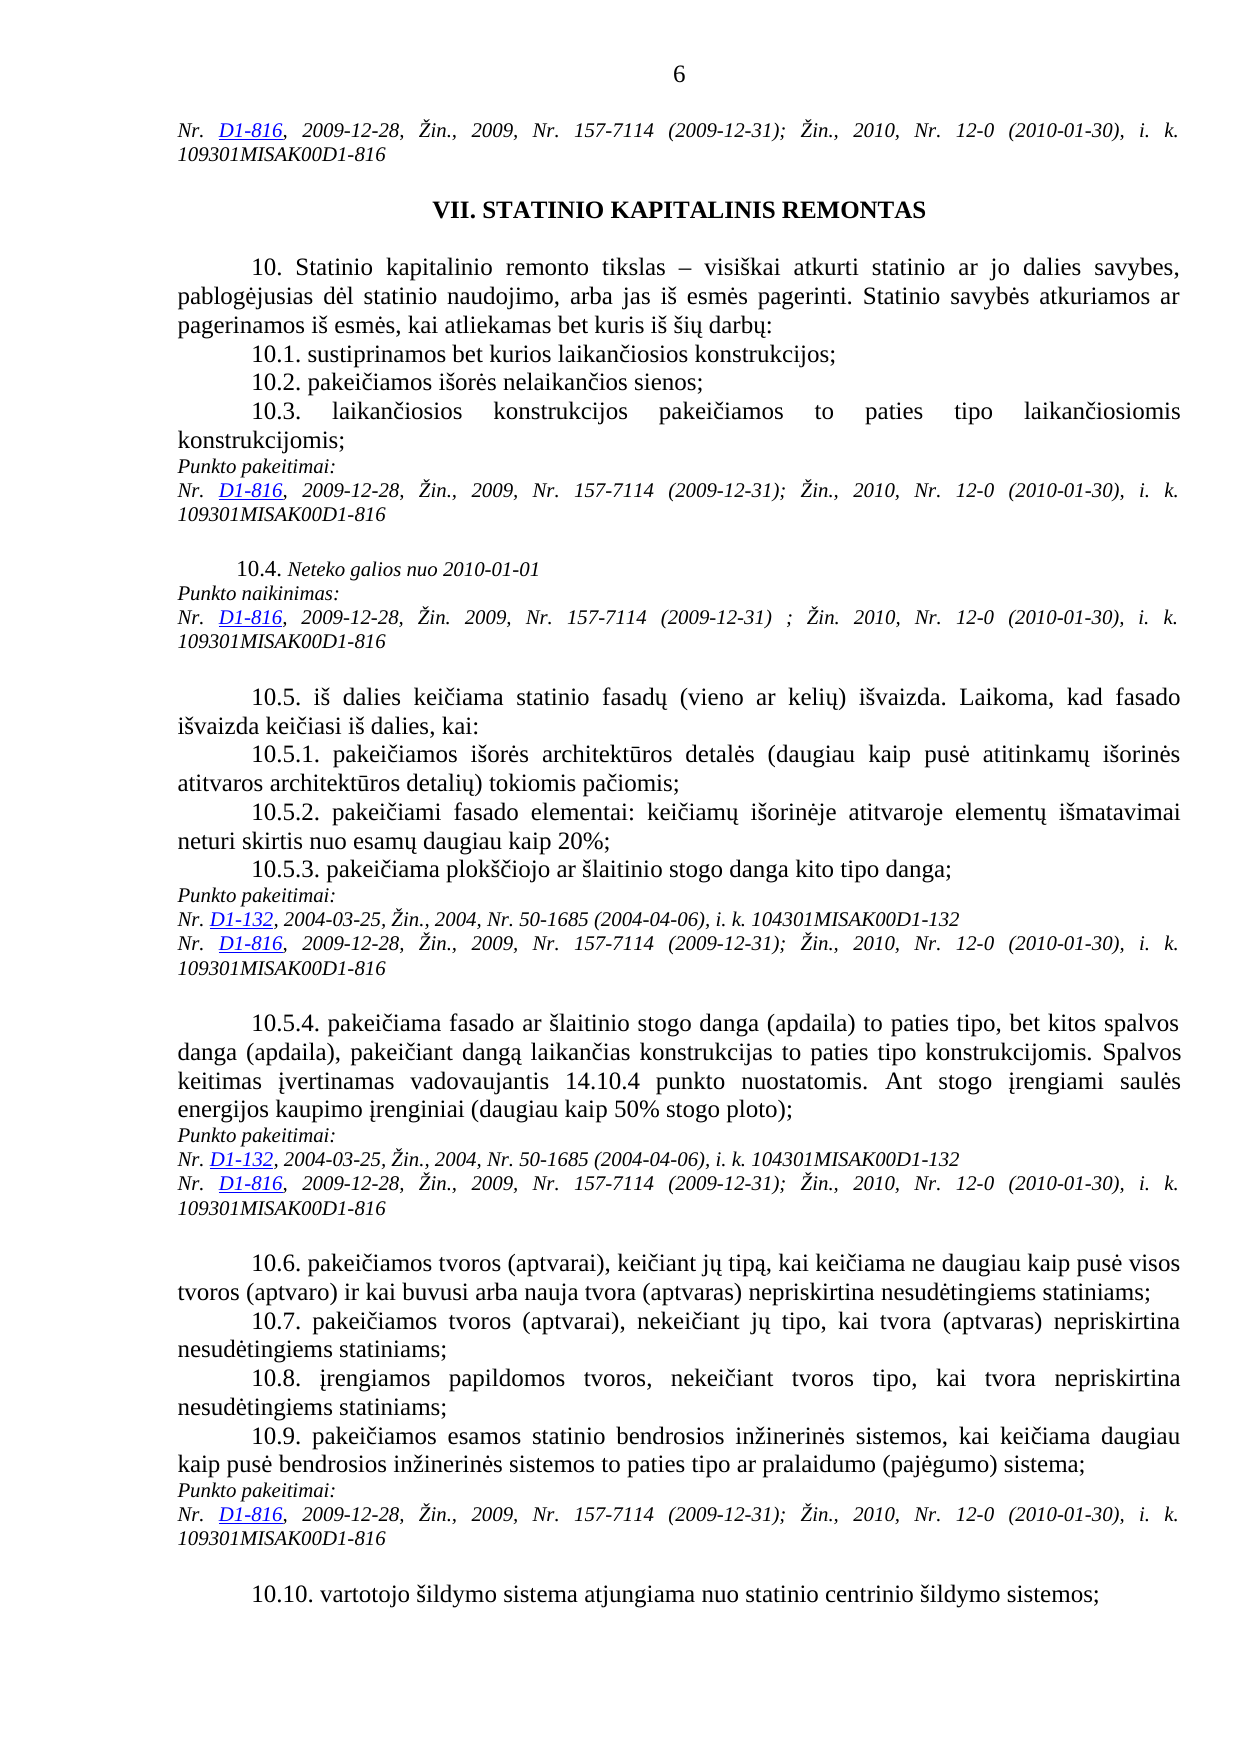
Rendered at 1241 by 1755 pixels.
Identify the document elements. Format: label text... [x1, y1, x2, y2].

text Nr. D1-816, 2009-12-28, Žin., 2009, Nr. 157-7114 (2009-12-31); Žin., 2010, Nr. 12-0 (2010-01-30), i. k. 109301MISAK00D1-816 [177, 1171, 1181, 1219]
text 10.8. įrengiamos papildomos tvoros, nekeičiant tvoros tipo, kai tvora nepriskirtina nesudėtingiems statiniams; [177, 1363, 1181, 1421]
text Nr. D1-816, 2009-12-28, Žin., 2009, Nr. 157-7114 (2009-12-31); Žin., 2010, Nr. 12-0 (2010-01-30), i. k. 109301MISAK00D1-816 [177, 1502, 1181, 1550]
text 10.3. laikančiosios konstrukcijos pakeičiamos to paties tipo laikančiosiomis konstrukcijomis; [177, 396, 1181, 454]
text 10.5.2. pakeičiami fasado elementai: keičiamų išorinėje atitvaroje elementų išmatavimai neturi skirtis nuo esamų daugiau kaip 20%; [177, 797, 1181, 854]
text 10.10. vartotojo šildymo sistema atjungiama nuo statinio centrinio šildymo sistemos; [177, 1579, 1181, 1608]
text Nr. D1-816, 2009-12-28, Žin., 2009, Nr. 157-7114 (2009-12-31); Žin., 2010, Nr. 12-0 (2010-01-30), i. k. 109301MISAK00D1-816 [177, 478, 1181, 526]
text VII. STATINIO KAPITALINIS REMONTAS [177, 195, 1181, 224]
text 10.7. pakeičiamos tvoros (aptvarai), nekeičiant jų tipo, kai tvora (aptvaras) nepriskirtina nesudėtingiems statiniams; [177, 1306, 1181, 1363]
text 10.5.4. pakeičiama fasado ar šlaitinio stogo danga (apdaila) to paties tipo, bet kitos spalvos danga (apdaila), pakeičiant dangą laikančias konstrukcijas to paties tipo konstrukcijomis. Spalvos keitimas įvertinamas vadovaujantis 14.10.4 punkto nuostatomis. Ant stogo įrengiami saulės energijos kaupimo įrenginiai (daugiau kaip 50% stogo ploto); [177, 1008, 1181, 1123]
text 10.5. iš dalies keičiama statinio fasadų (vieno ar kelių) išvaizda. Laikoma, kad fasado išvaizda keičiasi iš dalies, kai: [177, 682, 1181, 739]
text 10.5.1. pakeičiamos išorės architektūros detalės (daugiau kaip pusė atitinkamų išorinės atitvaros architektūros detalių) tokiomis pačiomis; [177, 739, 1181, 797]
text Nr. D1-132, 2004-03-25, Žin., 2004, Nr. 50-1685 (2004-04-06), i. k. 104301MISAK00D1-132 [177, 907, 1181, 931]
text 10.5.3. pakeičiama plokščiojo ar šlaitinio stogo danga kito tipo danga; [177, 854, 1181, 883]
text 10.2. pakeičiamos išorės nelaikančios sienos; [177, 367, 1181, 396]
text Punkto pakeitimai: [177, 454, 1181, 478]
text Punkto pakeitimai: [177, 883, 1181, 907]
text 10.6. pakeičiamos tvoros (aptvarai), keičiant jų tipą, kai keičiama ne daugiau kaip pusė visos tvoros (aptvaro) ir kai buvusi arba nauja tvora (aptvaras) nepriskirtina nesudėtingiems statiniams; [177, 1248, 1181, 1306]
text Nr. D1-816, 2009-12-28, Žin. 2009, Nr. 157-7114 (2009-12-31) ; Žin. 2010, Nr. 12-0 (2010-01-30), i. k. 109301MISAK00D1-816 [177, 605, 1181, 653]
text 10.4. Neteko galios nuo 2010-01-01 [177, 555, 1181, 581]
text Punkto pakeitimai: [177, 1123, 1181, 1147]
text 10.9. pakeičiamos esamos statinio bendrosios inžinerinės sistemos, kai keičiama daugiau kaip pusė bendrosios inžinerinės sistemos to paties tipo ar pralaidumo (pajėgumo) sistema; [177, 1421, 1181, 1478]
text Nr. D1-132, 2004-03-25, Žin., 2004, Nr. 50-1685 (2004-04-06), i. k. 104301MISAK00D1-132 [177, 1147, 1181, 1171]
text 10.1. sustiprinamos bet kurios laikančiosios konstrukcijos; [177, 339, 1181, 367]
text Nr. D1-816, 2009-12-28, Žin., 2009, Nr. 157-7114 (2009-12-31); Žin., 2010, Nr. 12-0 (2010-01-30), i. k. 109301MISAK00D1-816 [177, 931, 1181, 979]
text Punkto naikinimas: [177, 581, 1181, 605]
text Nr. D1-816, 2009-12-28, Žin., 2009, Nr. 157-7114 (2009-12-31); Žin., 2010, Nr. 12-0 (2010-01-30), i. k. 109301MISAK00D1-816 [177, 118, 1181, 166]
text 10. Statinio kapitalinio remonto tikslas – visiškai atkurti statinio ar jo dalies savybes, pablogėjusias dėl statinio naudojimo, arba jas iš esmės pagerinti. Statinio savybės atkuriamos ar pagerinamos iš esmės, kai atliekamas bet kuris iš šių darbų: [177, 252, 1181, 339]
text Punkto pakeitimai: [177, 1478, 1181, 1502]
